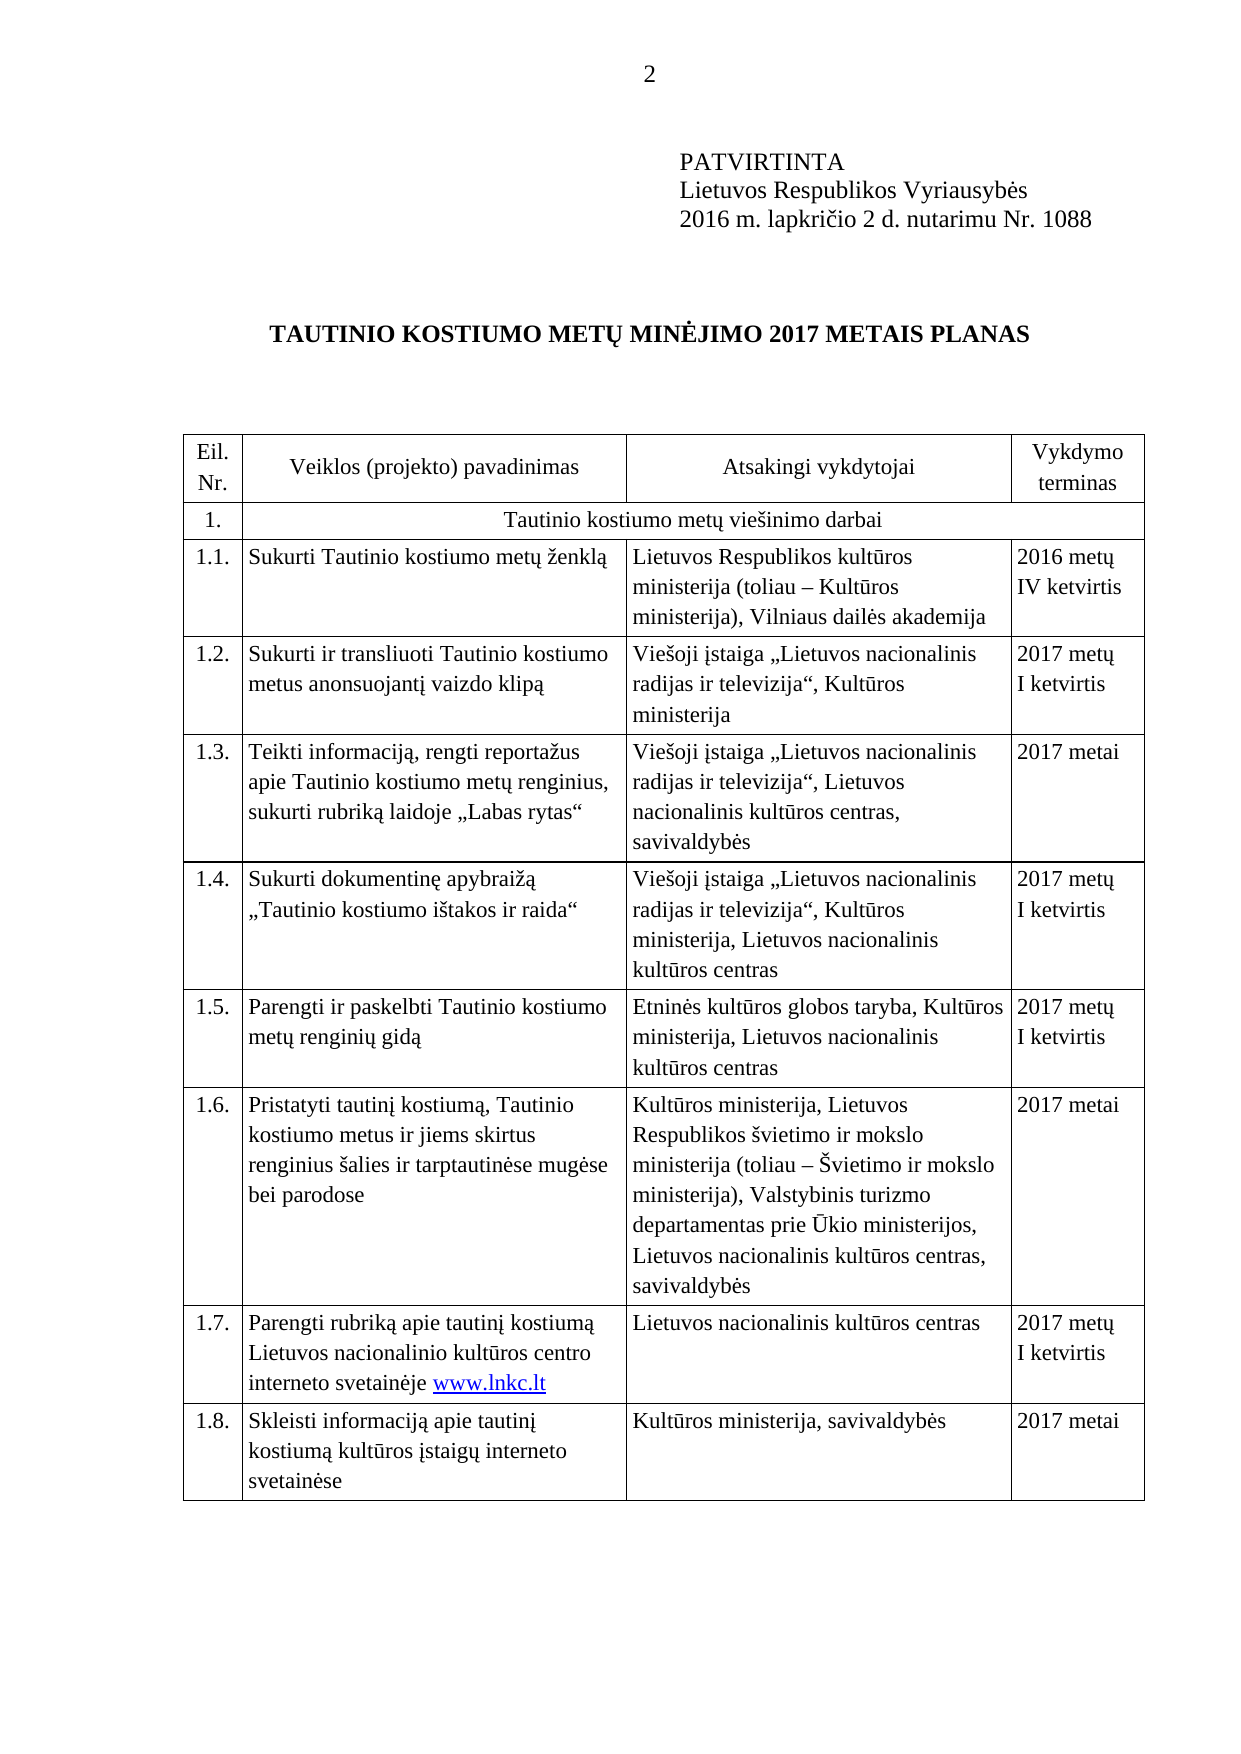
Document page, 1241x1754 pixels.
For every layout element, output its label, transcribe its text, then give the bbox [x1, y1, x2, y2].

table_cell 2016 metų IV ketvirtis [1012, 540, 1144, 636]
table_cell 2017 metų I ketvirtis [1012, 863, 1144, 989]
table_cell Viešoji įstaiga „Lietuvos nacionalinis radijas ir televizija“, Lietuvos nacionalinis kultūros centras, savivaldybės [627, 735, 1011, 861]
table_cell 1.7. [184, 1306, 242, 1403]
table_cell Viešoji įstaiga „Lietuvos nacionalinis radijas ir televizija“, Kultūros ministerija [627, 637, 1011, 734]
table_cell Pristatyti tautinį kostiumą, Tautinio kostiumo metus ir jiems skirtus renginius šalies ir tarptautinėse mugėse bei parodose [243, 1088, 626, 1305]
text PATVIRTINTA Lietuvos Respublikos Vyriausybės 2016 m. lapkričio 2 d. nutarimu Nr. 1088 [679, 147, 1122, 233]
table_cell Lietuvos Respublikos kultūros ministerija (toliau – Kultūros ministerija), Vilniaus dailės akademija [627, 540, 1011, 636]
table_cell 1.8. [184, 1404, 242, 1500]
table_cell 2017 metų I ketvirtis [1012, 637, 1144, 734]
table_cell 2017 metai [1012, 735, 1144, 861]
table_cell Sukurti Tautinio kostiumo metų ženklą [243, 540, 626, 636]
table_cell 1.6. [184, 1088, 242, 1305]
table_header Eil. Nr. [184, 435, 242, 502]
table_cell Lietuvos nacionalinis kultūros centras [627, 1306, 1011, 1403]
table_header Vykdymo terminas [1012, 435, 1144, 502]
table_cell 1.3. [184, 735, 242, 861]
table_cell Viešoji įstaiga „Lietuvos nacionalinis radijas ir televizija“, Kultūros ministerija, Lietuvos nacionalinis kultūros centras [627, 863, 1011, 989]
table_cell Parengti ir paskelbti Tautinio kostiumo metų renginių gidą [243, 990, 626, 1087]
table_cell 1.2. [184, 637, 242, 734]
table_cell Etninės kultūros globos taryba, Kultūros ministerija, Lietuvos nacionalinis kultūros centras [627, 990, 1011, 1087]
table_cell Kultūros ministerija, savivaldybės [627, 1404, 1011, 1500]
table_cell Teikti informaciją, rengti reportažus apie Tautinio kostiumo metų renginius, sukurti rubriką laidoje „Labas rytas“ [243, 735, 626, 861]
table_cell 1.1. [184, 540, 242, 636]
text tAUTINIO KOSTIUMO METŲ MINĖJIMO 2017 METAIS planas [177, 319, 1122, 348]
table_cell Parengti rubriką apie tautinį kostiumą Lietuvos nacionalinio kultūros centro interneto svetainėje www.lnkc.lt [243, 1306, 626, 1403]
table_header Veiklos (projekto) pavadinimas [243, 435, 626, 502]
table_cell 1.5. [184, 990, 242, 1087]
table_cell Tautinio kostiumo metų viešinimo darbai [243, 503, 1144, 539]
table_cell 2017 metai [1012, 1404, 1144, 1500]
table_header Atsakingi vykdytojai [627, 435, 1011, 502]
table_cell Kultūros ministerija, Lietuvos Respublikos švietimo ir mokslo ministerija (toliau – Švietimo ir mokslo ministerija), Valstybinis turizmo departamentas prie Ūkio ministerijos, Lietuvos nacionalinis kultūros centras, savivaldybės [627, 1088, 1011, 1305]
table_cell 2017 metai [1012, 1088, 1144, 1305]
table_cell 1. [184, 503, 242, 539]
table_cell Sukurti ir transliuoti Tautinio kostiumo metus anonsuojantį vaizdo klipą [243, 637, 626, 734]
table_cell 2017 metų I ketvirtis [1012, 990, 1144, 1087]
table_cell 1.4. [184, 863, 242, 989]
table_cell Sukurti dokumentinę apybraižą „Tautinio kostiumo ištakos ir raida“ [243, 863, 626, 989]
table_cell Skleisti informaciją apie tautinį kostiumą kultūros įstaigų interneto svetainėse [243, 1404, 626, 1500]
table_cell 2017 metų I ketvirtis [1012, 1306, 1144, 1403]
